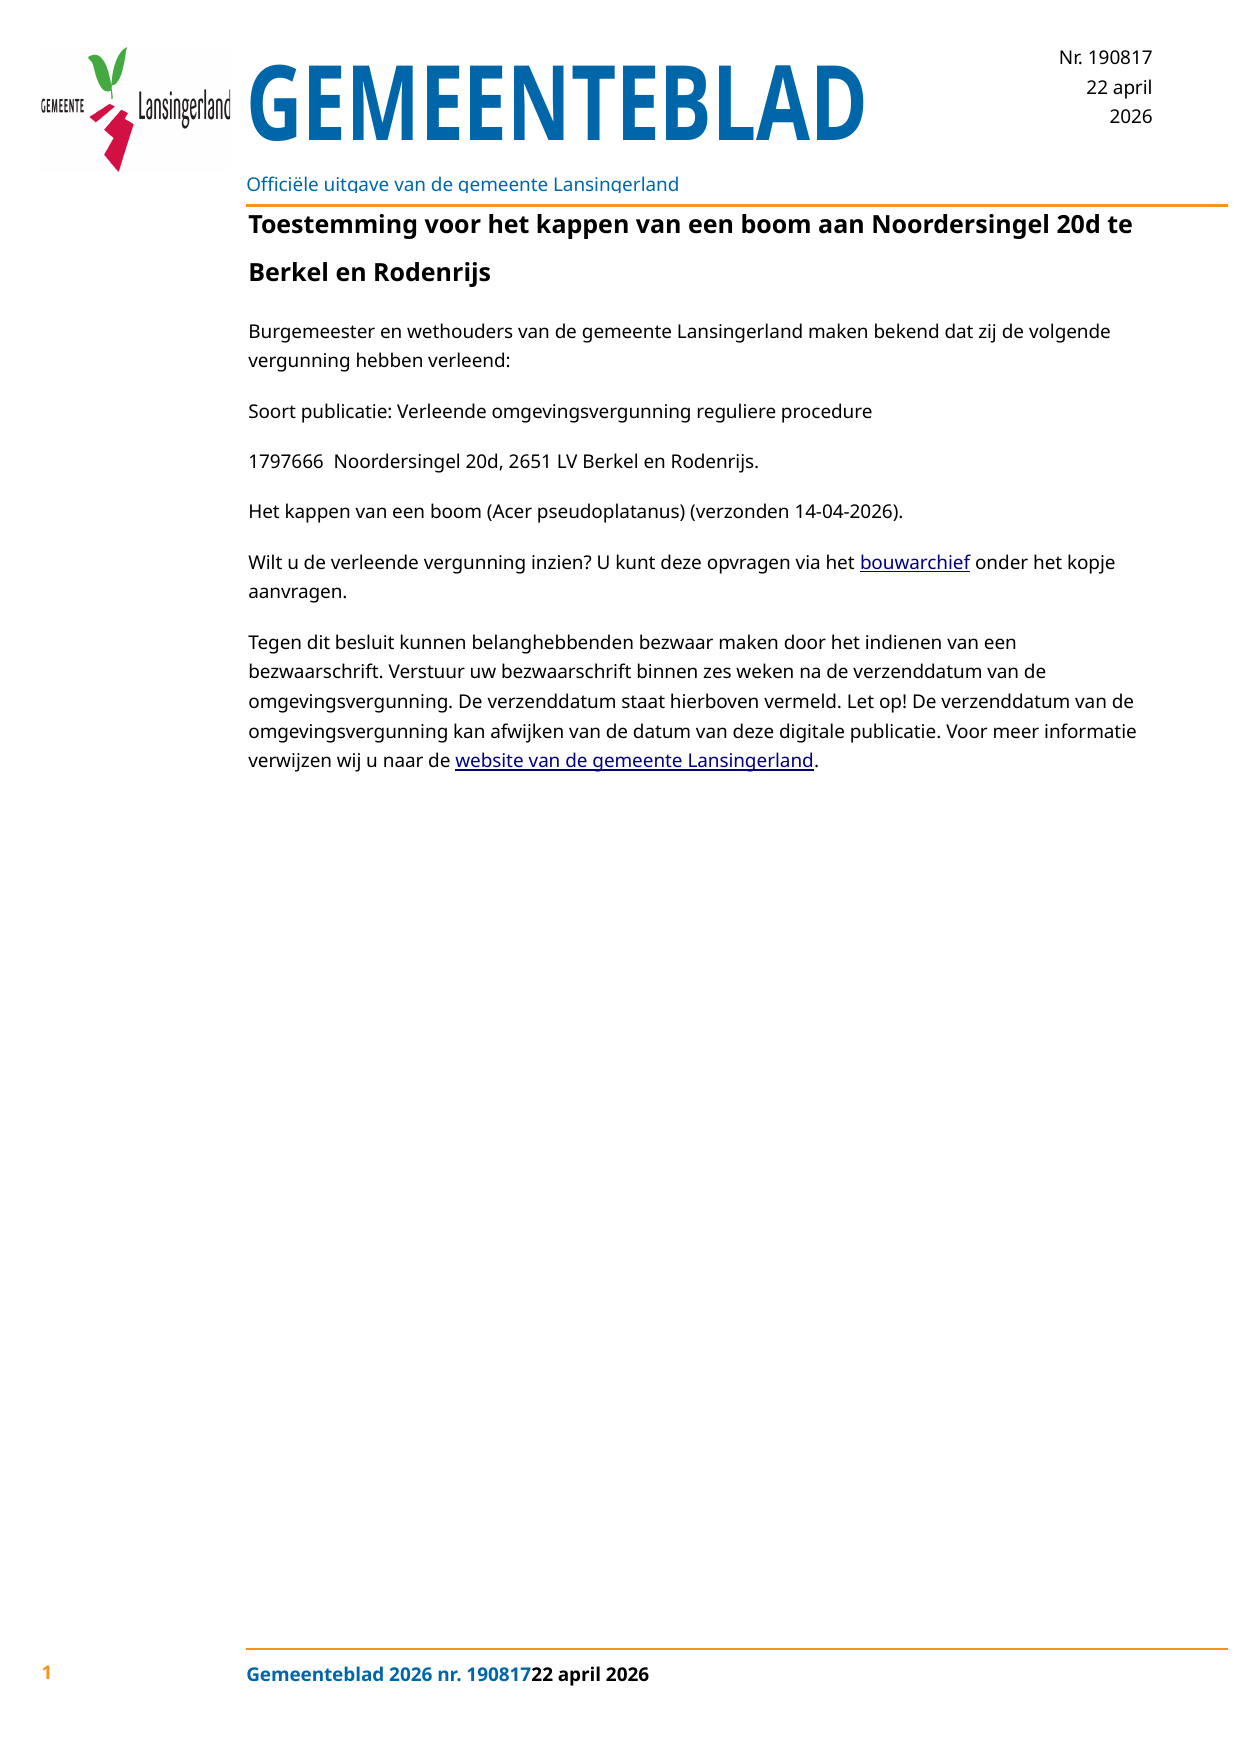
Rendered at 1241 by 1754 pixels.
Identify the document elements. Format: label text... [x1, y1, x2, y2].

text Soort publicatie: Verleende omgevingsvergunning reguliere procedure [248, 398, 1152, 424]
text Wilt u de verleende vergunning inzien? U kunt deze opvragen via het bouwarchief onder het kopje aanvragen. [248, 549, 1152, 604]
text Toestemming voor het kappen van een boom aan Noordersingel 20d te Berkel en Rodenrijs [248, 207, 1152, 288]
text Tegen dit besluit kunnen belanghebbenden bezwaar maken door het indienen van een bezwaarschrift. Verstuur uw bezwaarschrift binnen zes weken na de verzenddatum van de omgevingsvergunning. De verzenddatum staat hierboven vermeld. Let op! De verzenddatum van de omgevingsvergunning kan afwijken van de datum van deze digitale publicatie. Voor meer informatie verwijzen wij u naar de website van de gemeente Lansingerland. [248, 629, 1152, 773]
text Burgemeester en wethouders van de gemeente Lansingerland maken bekend dat zij de volgende vergunning hebben verleend: [248, 318, 1152, 373]
picture [41, 47, 231, 172]
text Het kappen van een boom (Acer pseudoplatanus) (verzonden 14-04-2026). [248, 499, 1152, 524]
text 1797666 Noordersingel 20d, 2651 LV Berkel en Rodenrijs. [248, 448, 1152, 474]
